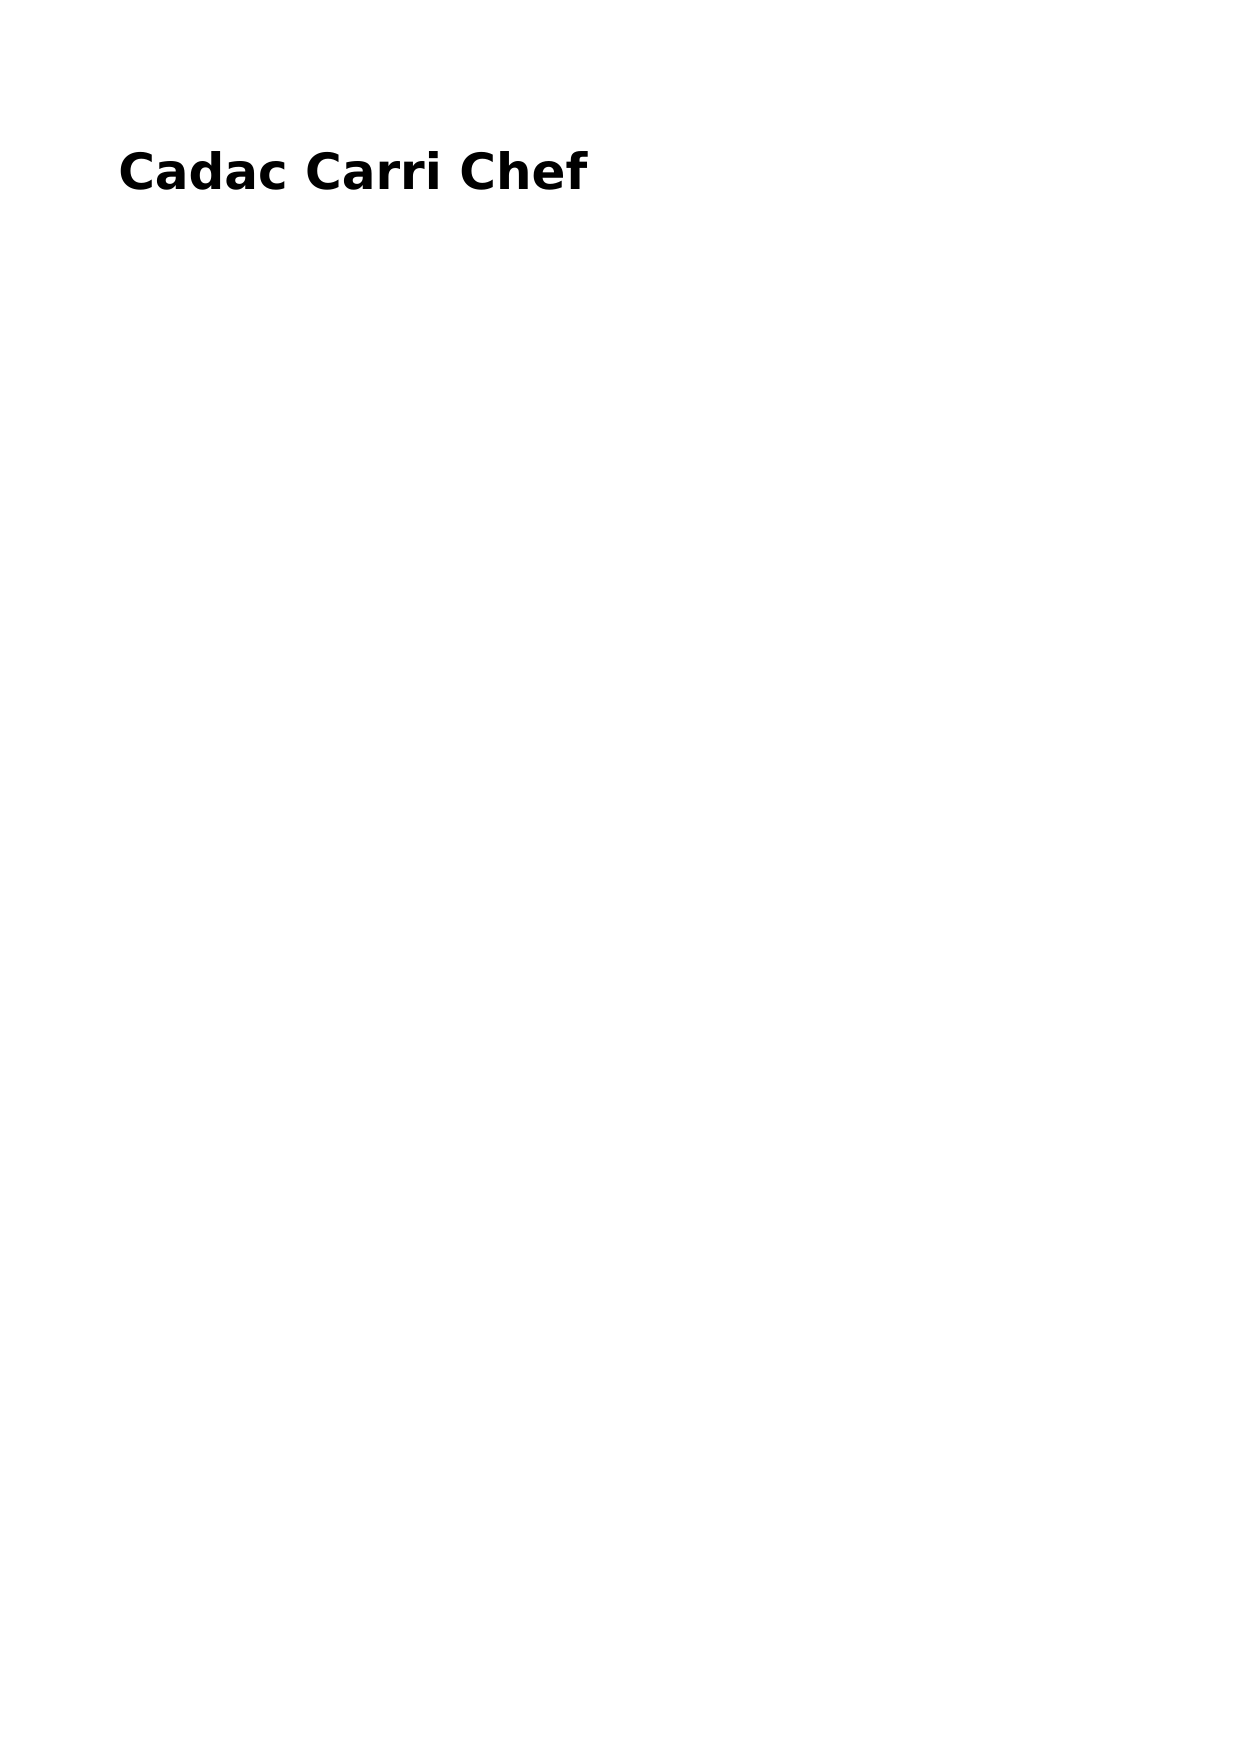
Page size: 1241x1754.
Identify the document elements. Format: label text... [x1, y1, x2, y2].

subtitle Cadac Carri Chef [118, 143, 1122, 201]
